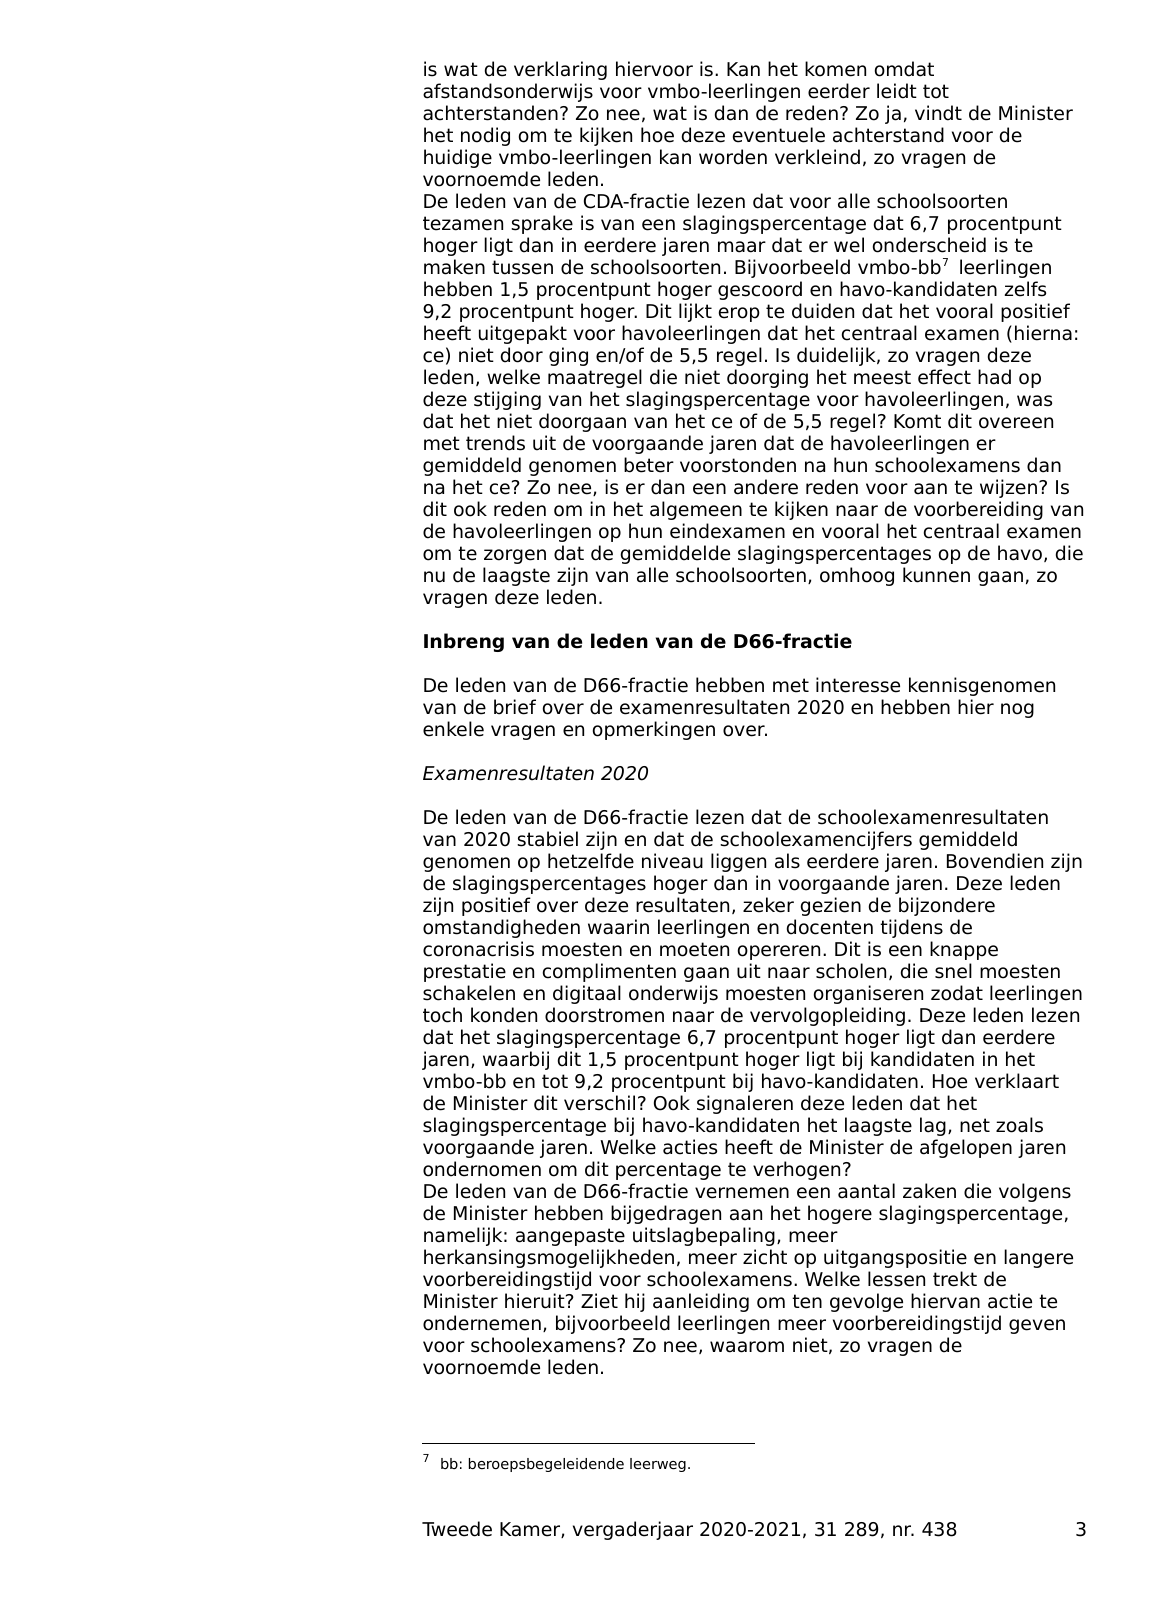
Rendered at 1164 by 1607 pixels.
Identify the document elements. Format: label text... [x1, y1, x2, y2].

subtitle Examenresultaten 2020 [422, 763, 1087, 785]
text De leden van de D66-fractie vernemen een aantal zaken die volgens de Minister hebben bijgedragen aan het hogere slagingspercentage, namelijk: aangepaste uitslagbepaling, meer herkansingsmogelijkheden, meer zicht op uitgangspositie en langere voorbereidingstijd voor schoolexamens. Welke lessen trekt de Minister hieruit? Ziet hij aanleiding om ten gevolge hiervan actie te ondernemen, bijvoorbeeld leerlingen meer voorbereidingstijd geven voor schoolexamens? Zo nee, waarom niet, zo vragen de voornoemde leden. [422, 1181, 1087, 1379]
text bb: beroepsbegeleidende leerweg. [422, 1452, 1087, 1474]
text De leden van de D66-fractie lezen dat de schoolexamenresultaten van 2020 stabiel zijn en dat de schoolexamencijfers gemiddeld genomen op hetzelfde niveau liggen als eerdere jaren. Bovendien zijn de slagingspercentages hoger dan in voorgaande jaren. Deze leden zijn positief over deze resultaten, zeker gezien de bijzondere omstandigheden waarin leerlingen en docenten tijdens de coronacrisis moesten en moeten opereren. Dit is een knappe prestatie en complimenten gaan uit naar scholen, die snel moesten schakelen en digitaal onderwijs moesten organiseren zodat leerlingen toch konden doorstromen naar de vervolgopleiding. Deze leden lezen dat het slagingspercentage 6,7 procentpunt hoger ligt dan eerdere jaren, waarbij dit 1,5 procentpunt hoger ligt bij kandidaten in het vmbo-bb en tot 9,2 procentpunt bij havo-kandidaten. Hoe verklaart de Minister dit verschil? Ook signaleren deze leden dat het slagingspercentage bij havo-kandidaten het laagste lag, net zoals voorgaande jaren. Welke acties heeft de Minister de afgelopen jaren ondernomen om dit percentage te verhogen? [422, 807, 1087, 1181]
text De leden van de D66-fractie hebben met interesse kennisgenomen van de brief over de examenresultaten 2020 en hebben hier nog enkele vragen en opmerkingen over. [422, 675, 1087, 741]
text is wat de verklaring hiervoor is. Kan het komen omdat afstandsonderwijs voor vmbo-leerlingen eerder leidt tot achterstanden? Zo nee, wat is dan de reden? Zo ja, vindt de Minister het nodig om te kijken hoe deze eventuele achterstand voor de huidige vmbo-leerlingen kan worden verkleind, zo vragen de voornoemde leden. [422, 59, 1087, 191]
subtitle Inbreng van de leden van de D66-fractie [422, 631, 1087, 653]
text De leden van de CDA-fractie lezen dat voor alle schoolsoorten tezamen sprake is van een slagingspercentage dat 6,7 procentpunt hoger ligt dan in eerdere jaren maar dat er wel onderscheid is te maken tussen de schoolsoorten. Bijvoorbeeld vmbo-bb leerlingen hebben 1,5 procentpunt hoger gescoord en havo-kandidaten zelfs 9,2 procentpunt hoger. Dit lijkt erop te duiden dat het vooral positief heeft uitgepakt voor havoleerlingen dat het centraal examen (hierna: ce) niet door ging en/of de 5,5 regel. Is duidelijk, zo vragen deze leden, welke maatregel die niet doorging het meest effect had op deze stijging van het slagingspercentage voor havoleerlingen, was dat het niet doorgaan van het ce of de 5,5 regel? Komt dit overeen met trends uit de voorgaande jaren dat de havoleerlingen er gemiddeld genomen beter voorstonden na hun schoolexamens dan na het ce? Zo nee, is er dan een andere reden voor aan te wijzen? Is dit ook reden om in het algemeen te kijken naar de voorbereiding van de havoleerlingen op hun eindexamen en vooral het centraal examen om te zorgen dat de gemiddelde slagingspercentages op de havo, die nu de laagste zijn van alle schoolsoorten, omhoog kunnen gaan, zo vragen deze leden. [422, 191, 1087, 608]
